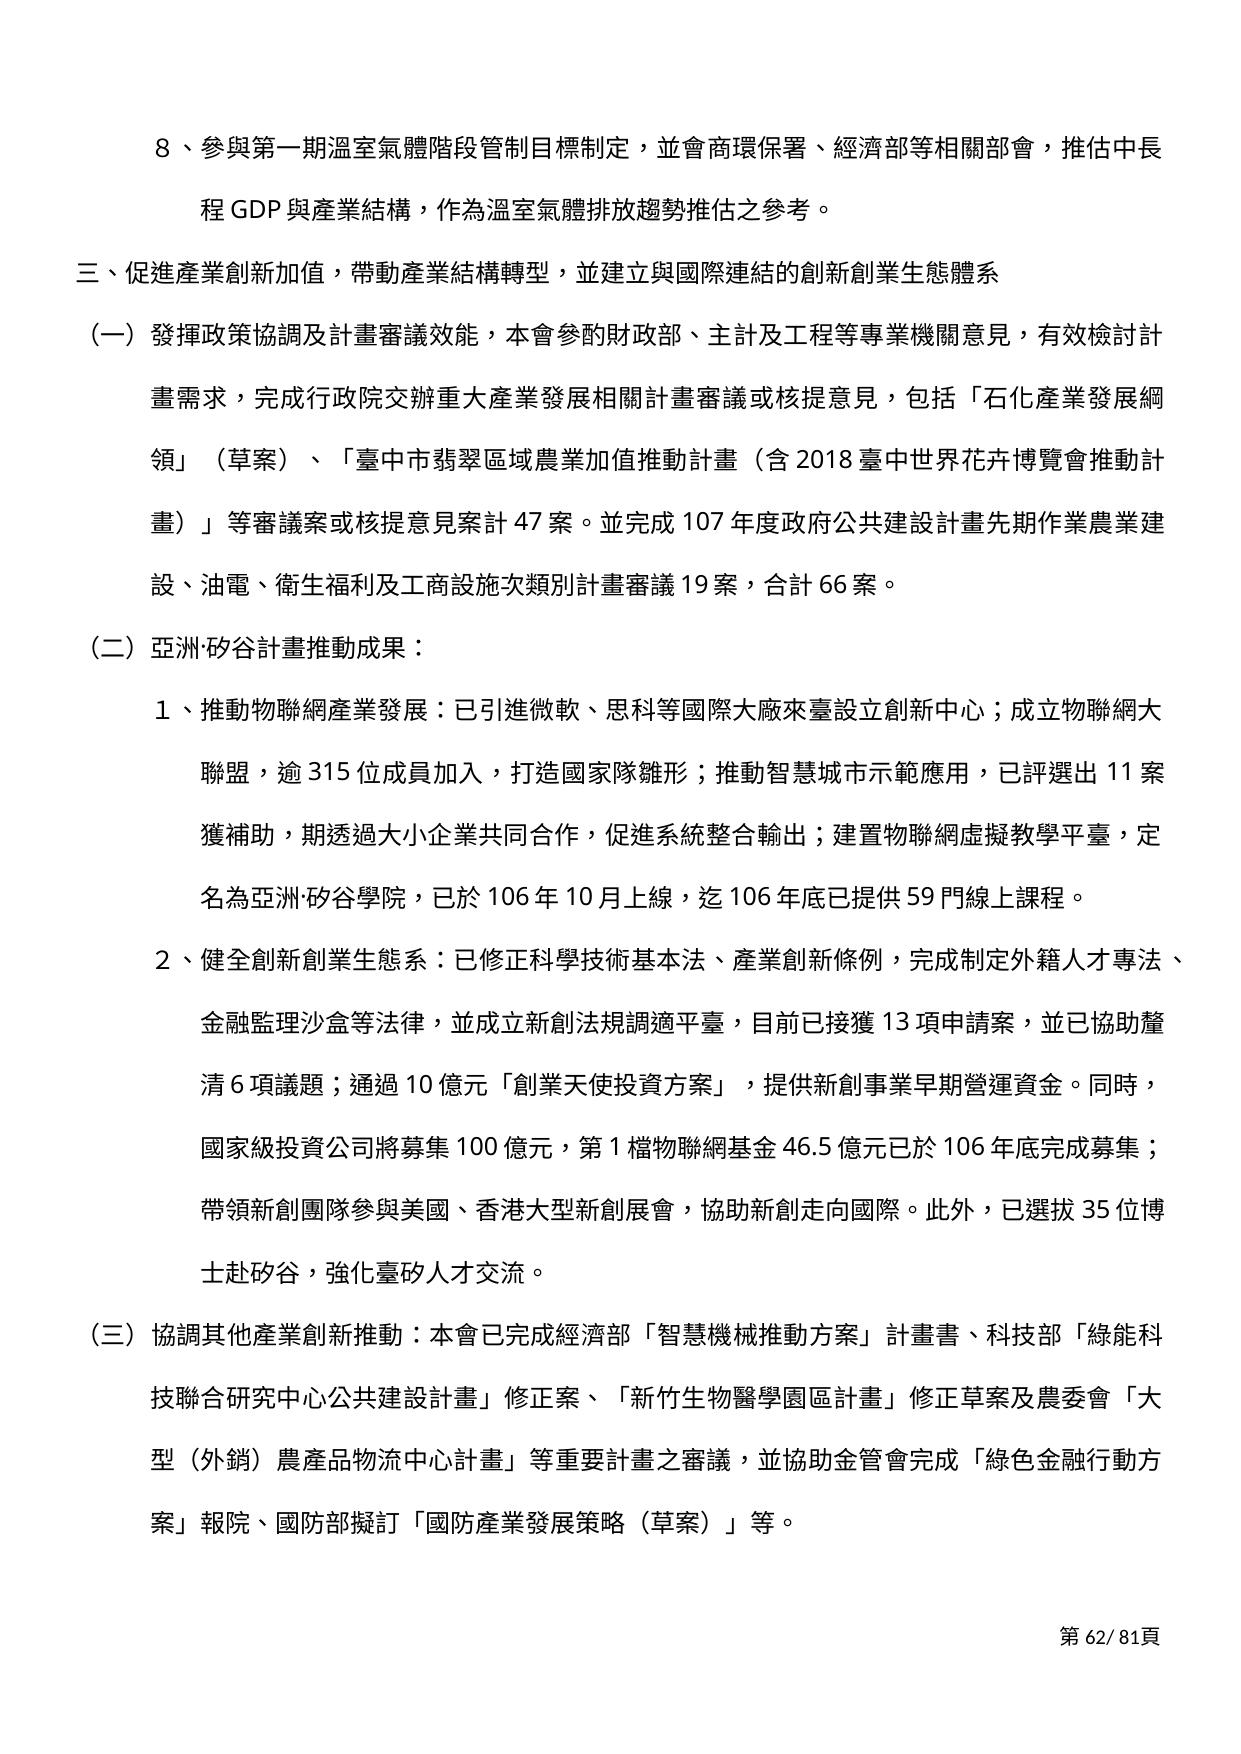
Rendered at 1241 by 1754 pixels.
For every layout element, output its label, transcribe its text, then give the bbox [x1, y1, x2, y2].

text １、推動物聯網產業發展：已引進微軟、思科等國際大廠來臺設立創新中心；成立物聯網大聯盟，逾315位成員加入，打造國家隊雛形；推動智慧城市示範應用，已評選出11案獲補助，期透過大小企業共同合作，促進系統整合輸出；建置物聯網虛擬教學平臺，定名為亞洲·矽谷學院，已於106年10月上線，迄106年底已提供59門線上課程。 [150, 667, 1165, 917]
text ２、健全創新創業生態系：已修正科學技術基本法、產業創新條例，完成制定外籍人才專法、金融監理沙盒等法律，並成立新創法規調適平臺，目前已接獲13項申請案，並已協助釐清6項議題；通過10億元「創業天使投資方案」，提供新創事業早期營運資金。同時，國家級投資公司將募集100億元，第1檔物聯網基金46.5億元已於106年底完成募集；帶領新創團隊參與美國、香港大型新創展會，協助新創走向國際。此外，已選拔35位博士赴矽谷，強化臺矽人才交流。 [150, 917, 1165, 1292]
text （三）協調其他產業創新推動：本會已完成經濟部「智慧機械推動方案」計畫書、科技部「綠能科技聯合研究中心公共建設計畫」修正案、「新竹生物醫學園區計畫」修正草案及農委會「大型（外銷）農產品物流中心計畫」等重要計畫之審議，並協助金管會完成「綠色金融行動方案」報院、國防部擬訂「國防產業發展策略（草案）」等。 [75, 1292, 1165, 1542]
text 三、促進產業創新加值，帶動產業結構轉型，並建立與國際連結的創新創業生態體系 [75, 229, 1165, 292]
text （二）亞洲·矽谷計畫推動成果： [75, 604, 1165, 667]
text ８、參與第一期溫室氣體階段管制目標制定，並會商環保署、經濟部等相關部會，推估中長程GDP與產業結構，作為溫室氣體排放趨勢推估之參考。 [150, 104, 1165, 229]
text （一）發揮政策協調及計畫審議效能，本會參酌財政部、主計及工程等專業機關意見，有效檢討計畫需求，完成行政院交辦重大產業發展相關計畫審議或核提意見，包括「石化產業發展綱領」（草案）、「臺中市翡翠區域農業加值推動計畫（含2018臺中世界花卉博覽會推動計畫）」等審議案或核提意見案計47案。並完成107年度政府公共建設計畫先期作業農業建設、油電、衛生福利及工商設施次類別計畫審議19案，合計66案。 [75, 292, 1165, 604]
